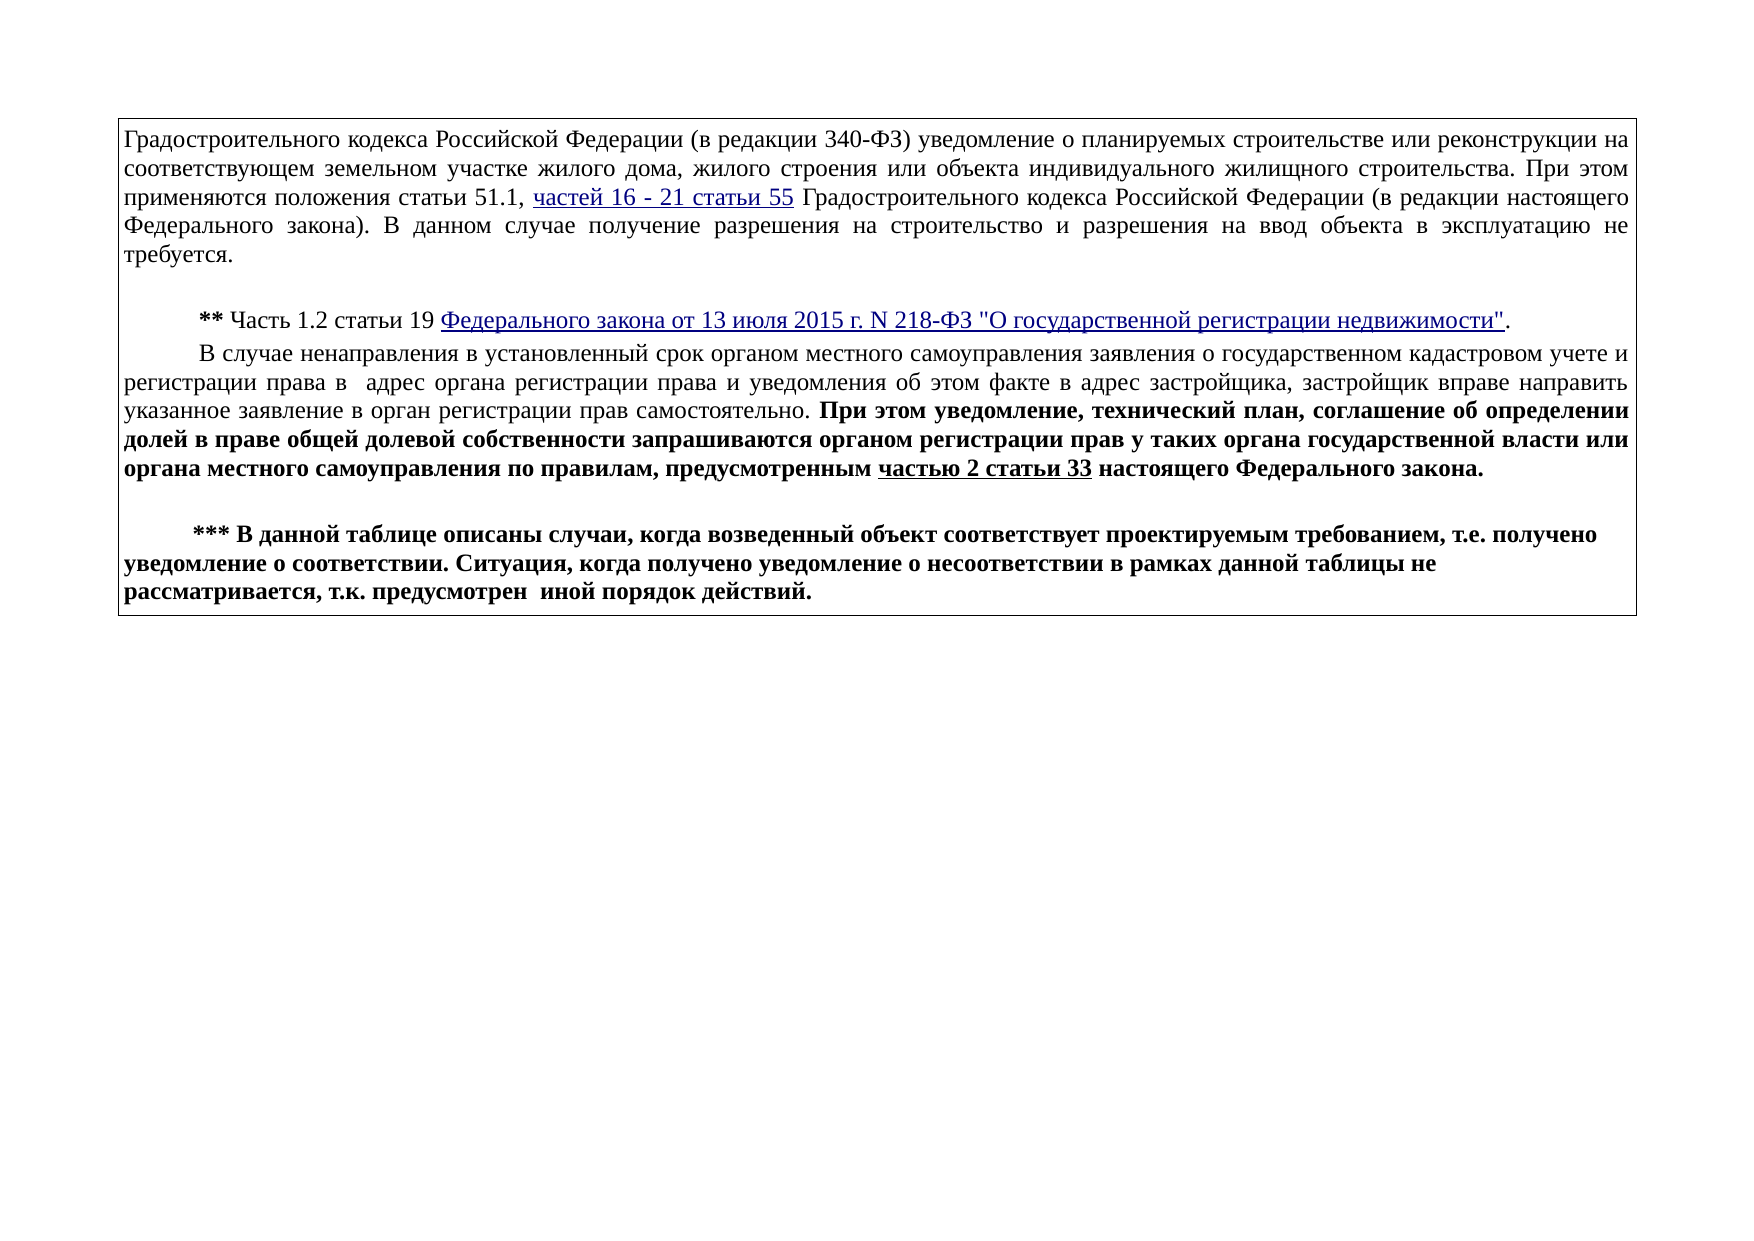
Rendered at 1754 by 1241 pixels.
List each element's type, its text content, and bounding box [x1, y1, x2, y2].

table_cell Градостроительного кодекса Российской Федерации (в редакции 340-ФЗ) уведомление о планируемых строительстве или реконструкции на соответствующем земельном участке жилого дома, жилого строения или объекта индивидуального жилищного строительства. При этом применяются положения статьи 51.1, частей 16 - 21 статьи 55 Градостроительного кодекса Российской Федерации (в редакции настоящего Федерального закона). В данном случае получение разрешения на строительство и разрешения на ввод объекта в эксплуатацию не требуется. ** Часть 1.2 статьи 19 Федерального закона от 13 июля 2015 г. N 218-ФЗ "О государственной регистрации недвижимости". В случае ненаправления в установленный срок органом местного самоуправления заявления о государственном кадастровом учете и регистрации права в адрес органа регистрации права и уведомления об этом факте в адрес застройщика, застройщик вправе направить указанное заявление в орган регистрации прав самостоятельно. При этом уведомление, технический план, соглашение об определении долей в праве общей долевой собственности запрашиваются органом регистрации прав у таких органа государственной власти или органа местного самоуправления по правилам, предусмотренным частью 2 статьи 33 настоящего Федерального закона. *** В данной таблице описаны случаи, когда возведенный объект соответствует проектируемым требованием, т.е. получено уведомление о соответствии. Ситуация, когда получено уведомление о несоответствии в рамках данной таблицы не рассматривается, т.к. предусмотрен иной порядок действий. [119, 119, 1636, 615]
